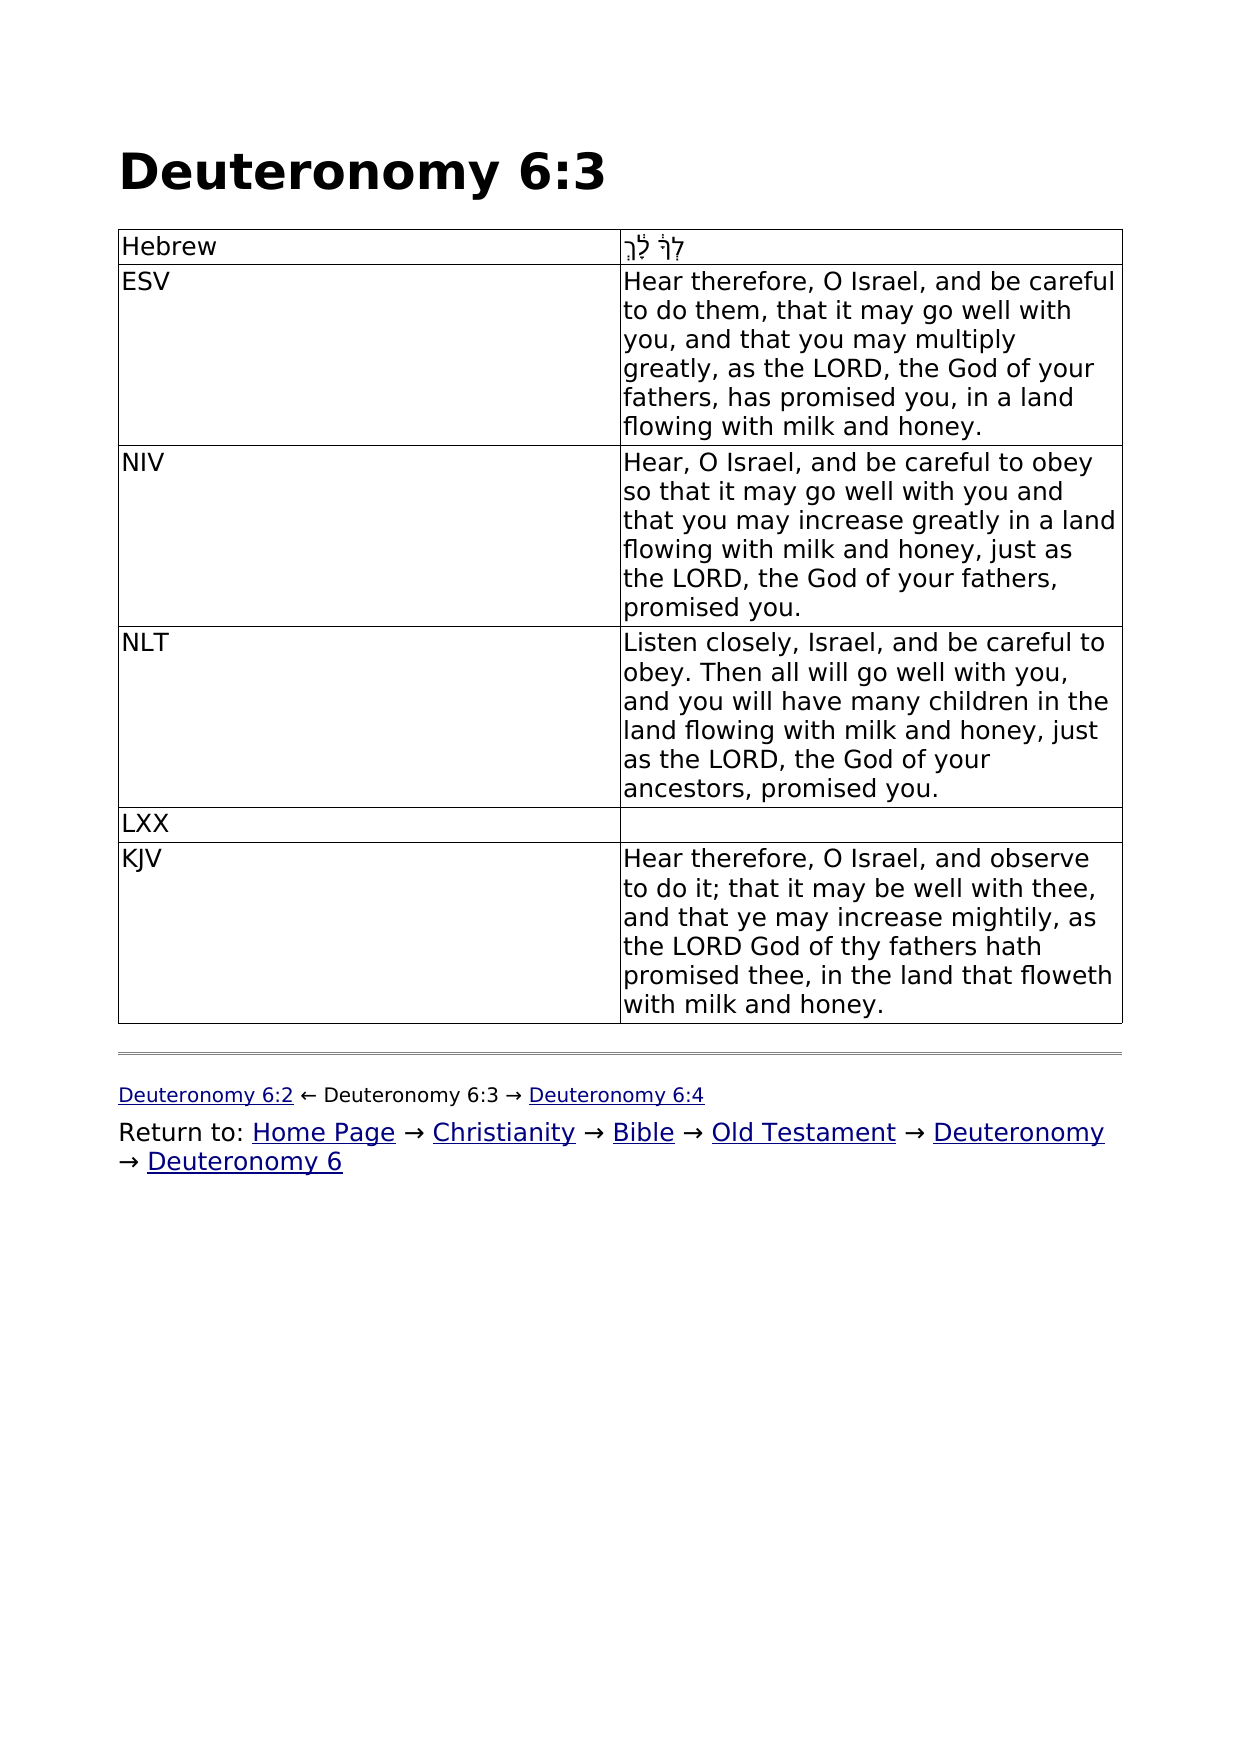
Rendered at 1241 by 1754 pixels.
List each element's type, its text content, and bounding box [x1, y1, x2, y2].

table_cell KJV [119, 843, 620, 1023]
text Deuteronomy 6:2 ← Deuteronomy 6:3 → Deuteronomy 6:4 [118, 1084, 1122, 1118]
table_cell NLT [119, 627, 620, 807]
table_cell [621, 808, 1122, 842]
table_header Hebrew [119, 230, 620, 264]
table_cell NIV [119, 446, 620, 626]
table_cell Listen closely, Israel, and be careful to obey. Then all will go well with you, and you will have many children in the land flowing with milk and honey, just as the LORD, the God of your ancestors, promised you. [621, 627, 1122, 807]
text Return to: Home Page → Christianity → Bible → Old Testament → Deuteronomy → Deuteronomy 6 [118, 1118, 1122, 1176]
table_cell Hear, O Israel, and be careful to obey so that it may go well with you and that you may increase greatly in a land flowing with milk and honey, just as the LORD, the God of your fathers, promised you. [621, 446, 1122, 626]
table_cell ESV [119, 265, 620, 445]
table_cell Hear therefore, O Israel, and be careful to do them, that it may go well with you, and that you may multiply greatly, as the LORD, the God of your fathers, has promised you, in a land flowing with milk and honey. [621, 265, 1122, 445]
table_cell Hear therefore, O Israel, and observe to do it; that it may be well with thee, and that ye may increase mightily, as the LORD God of thy fathers hath promised thee, in the land that floweth with milk and honey. [621, 843, 1122, 1023]
table_header לְךָ֔ לָ֔ךְ [621, 230, 1122, 264]
subtitle Deuteronomy 6:3 [118, 143, 1122, 201]
table_cell LXX [119, 808, 620, 842]
